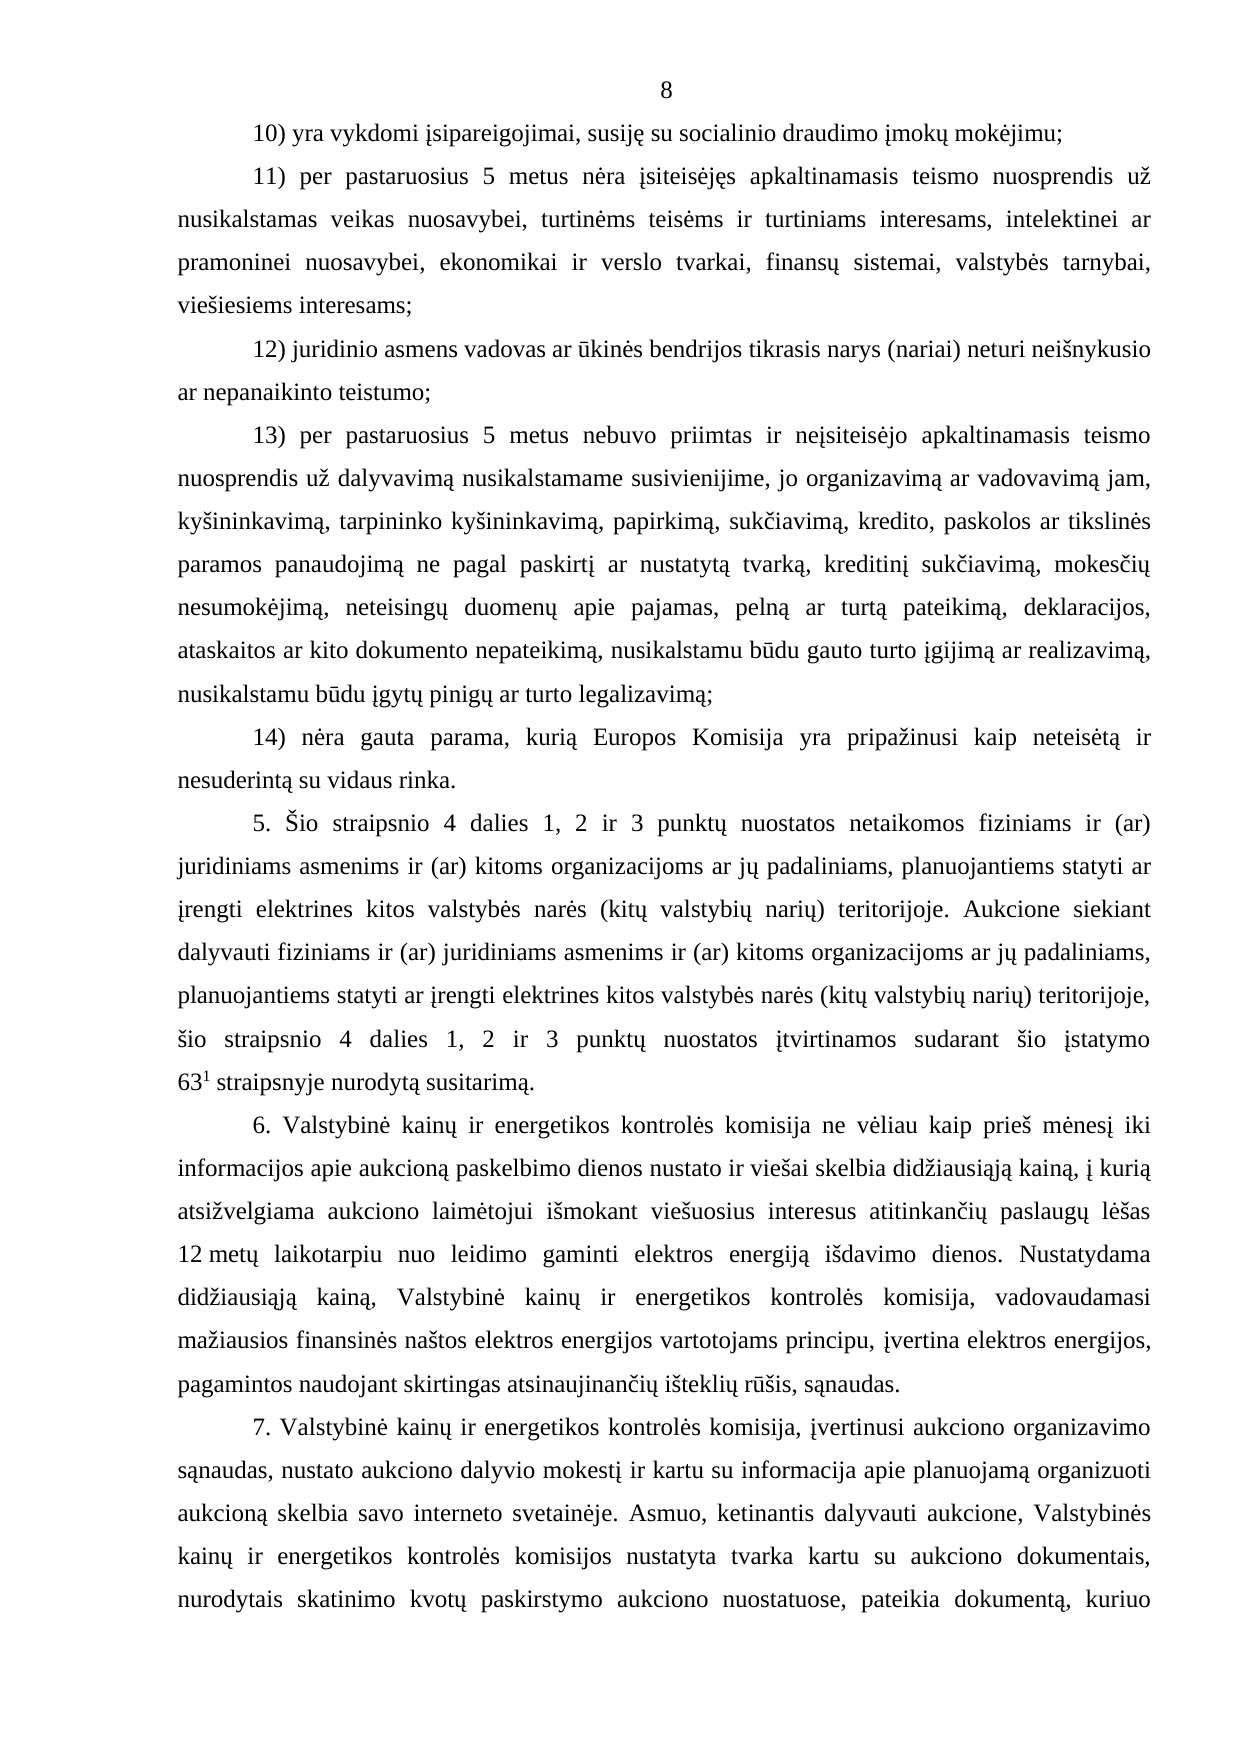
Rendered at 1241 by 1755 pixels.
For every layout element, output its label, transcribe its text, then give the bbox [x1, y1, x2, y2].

text 11) per pastaruosius 5 metus nėra įsiteisėjęs apkaltinamasis teismo nuosprendis už nusikalstamas veikas nuosavybei, turtinėms teisėms ir turtiniams interesams, intelektinei ar pramoninei nuosavybei, ekonomikai ir verslo tvarkai, finansų sistemai, valstybės tarnybai, viešiesiems interesams; [177, 161, 1152, 319]
text 6. Valstybinė kainų ir energetikos kontrolės komisija ne vėliau kaip prieš mėnesį iki informacijos apie aukcioną paskelbimo dienos nustato ir viešai skelbia didžiausiąją kainą, į kurią atsižvelgiama aukciono laimėtojui išmokant viešuosius interesus atitinkančių paslaugų lėšas 12 metų laikotarpiu nuo leidimo gaminti elektros energiją išdavimo dienos. Nustatydama didžiausiąją kainą, Valstybinė kainų ir energetikos kontrolės komisija, vadovaudamasi mažiausios finansinės naštos elektros energijos vartotojams principu, įvertina elektros energijos, pagamintos naudojant skirtingas atsinaujinančių išteklių rūšis, sąnaudas. [177, 1110, 1152, 1397]
text 5. Šio straipsnio 4 dalies 1, 2 ir 3 punktų nuostatos netaikomos fiziniams ir (ar) juridiniams asmenims ir (ar) kitoms organizacijoms ar jų padaliniams, planuojantiems statyti ar įrengti elektrines kitos valstybės narės (kitų valstybių narių) teritorijoje. Aukcione siekiant dalyvauti fiziniams ir (ar) juridiniams asmenims ir (ar) kitoms organizacijoms ar jų padaliniams, planuojantiems statyti ar įrengti elektrines kitos valstybės narės (kitų valstybių narių) teritorijoje, šio straipsnio 4 dalies 1, 2 ir 3 punktų nuostatos įtvirtinamos sudarant šio įstatymo 631 straipsnyje nurodytą susitarimą. [177, 808, 1152, 1096]
text 12) juridinio asmens vadovas ar ūkinės bendrijos tikrasis narys (nariai) neturi neišnykusio ar nepanaikinto teistumo; [177, 334, 1152, 406]
text 7. Valstybinė kainų ir energetikos kontrolės komisija, įvertinusi aukciono organizavimo sąnaudas, nustato aukciono dalyvio mokestį ir kartu su informacija apie planuojamą organizuoti aukcioną skelbia savo interneto svetainėje. Asmuo, ketinantis dalyvauti aukcione, Valstybinės kainų ir energetikos kontrolės komisijos nustatyta tvarka kartu su aukciono dokumentais, nurodytais skatinimo kvotų paskirstymo aukciono nuostatuose, pateikia dokumentą, kuriuo [177, 1412, 1152, 1613]
text 14) nėra gauta parama, kurią Europos Komisija yra pripažinusi kaip neteisėtą ir nesuderintą su vidaus rinka. [177, 722, 1152, 794]
text 13) per pastaruosius 5 metus nebuvo priimtas ir neįsiteisėjo apkaltinamasis teismo nuosprendis už dalyvavimą nusikalstamame susivienijime, jo organizavimą ar vadovavimą jam, kyšininkavimą, tarpininko kyšininkavimą, papirkimą, sukčiavimą, kredito, paskolos ar tikslinės paramos panaudojimą ne pagal paskirtį ar nustatytą tvarką, kreditinį sukčiavimą, mokesčių nesumokėjimą, neteisingų duomenų apie pajamas, pelną ar turtą pateikimą, deklaracijos, ataskaitos ar kito dokumento nepateikimą, nusikalstamu būdu gauto turto įgijimą ar realizavimą, nusikalstamu būdu įgytų pinigų ar turto legalizavimą; [177, 420, 1152, 707]
text 10) yra vykdomi įsipareigojimai, susiję su socialinio draudimo įmokų mokėjimu; [177, 118, 1152, 147]
